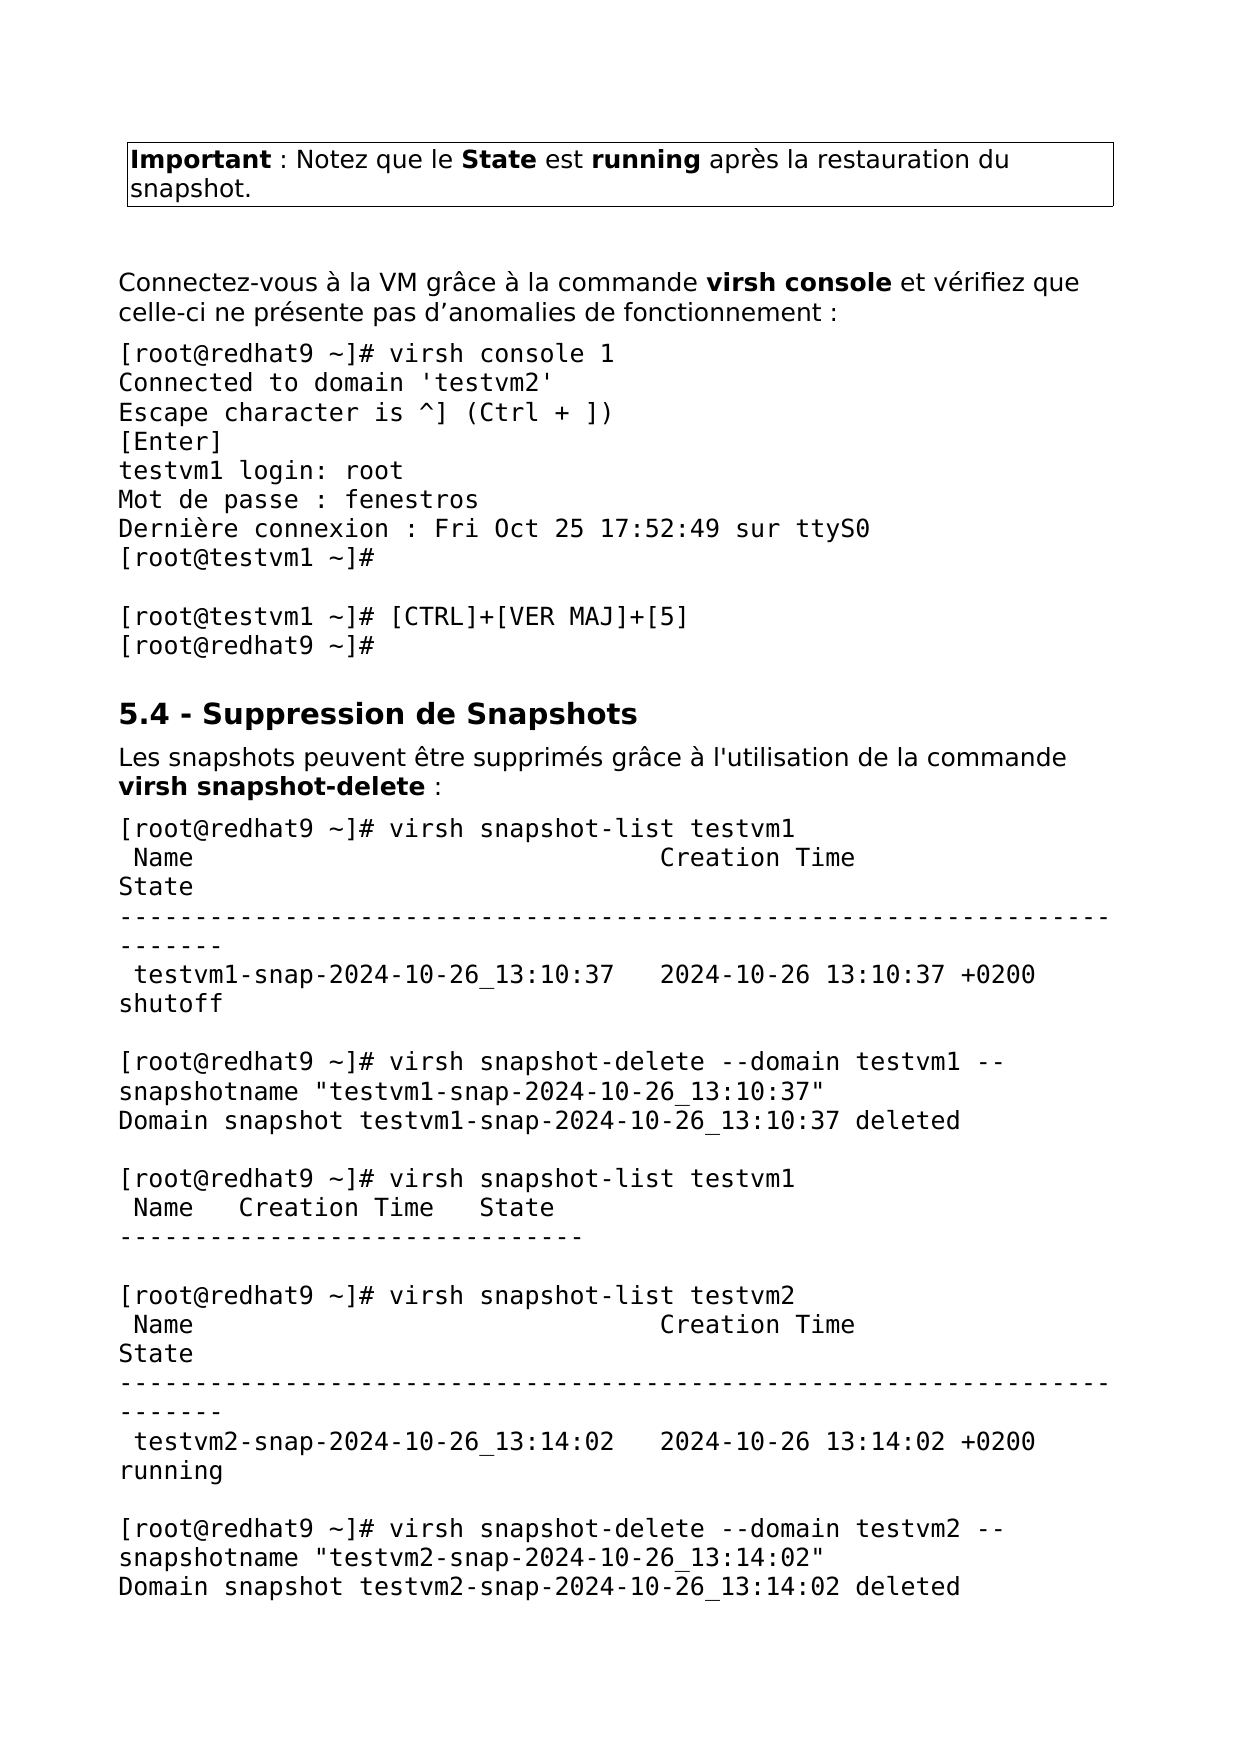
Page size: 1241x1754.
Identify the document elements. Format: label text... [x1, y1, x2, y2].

text Connectez-vous à la VM grâce à la commande virsh console et vérifiez que celle-ci ne présente pas d’anomalies de fonctionnement : [118, 268, 1122, 327]
subtitle 5.4 - Suppression de Snapshots [118, 697, 1122, 731]
text [root@redhat9 ~]# virsh console 1 Connected to domain 'testvm2' Escape character is ^] (Ctrl + ]) [Enter] testvm1 login: root Mot de passe : fenestros Dernière connexion : Fri Oct 25 17:52:49 sur ttyS0 [root@testvm1 ~]# [root@testvm1 ~]# [CTRL]+[VER MAJ]+[5] [root@redhat9 ~]# [118, 339, 1122, 660]
table_header Important : Notez que le State est running après la restauration du snapshot. [128, 143, 1113, 206]
text [root@redhat9 ~]# virsh snapshot-list testvm1 Name Creation Time State ------------------------------------------------------------------------- testvm1-snap-2024-10-26_13:10:37 2024-10-26 13:10:37 +0200 shutoff [root@redhat9 ~]# virsh snapshot-delete --domain testvm1 --snapshotname "testvm1-snap-2024-10-26_13:10:37" Domain snapshot testvm1-snap-2024-10-26_13:10:37 deleted [root@redhat9 ~]# virsh snapshot-list testvm1 Name Creation Time State ------------------------------- [root@redhat9 ~]# virsh snapshot-list testvm2 Name Creation Time State ------------------------------------------------------------------------- testvm2-snap-2024-10-26_13:14:02 2024-10-26 13:14:02 +0200 running [root@redhat9 ~]# virsh snapshot-delete --domain testvm2 --snapshotname "testvm2-snap-2024-10-26_13:14:02" Domain snapshot testvm2-snap-2024-10-26_13:14:02 deleted [118, 814, 1122, 1631]
text Les snapshots peuvent être supprimés grâce à l'utilisation de la commande virsh snapshot-delete : [118, 743, 1122, 802]
